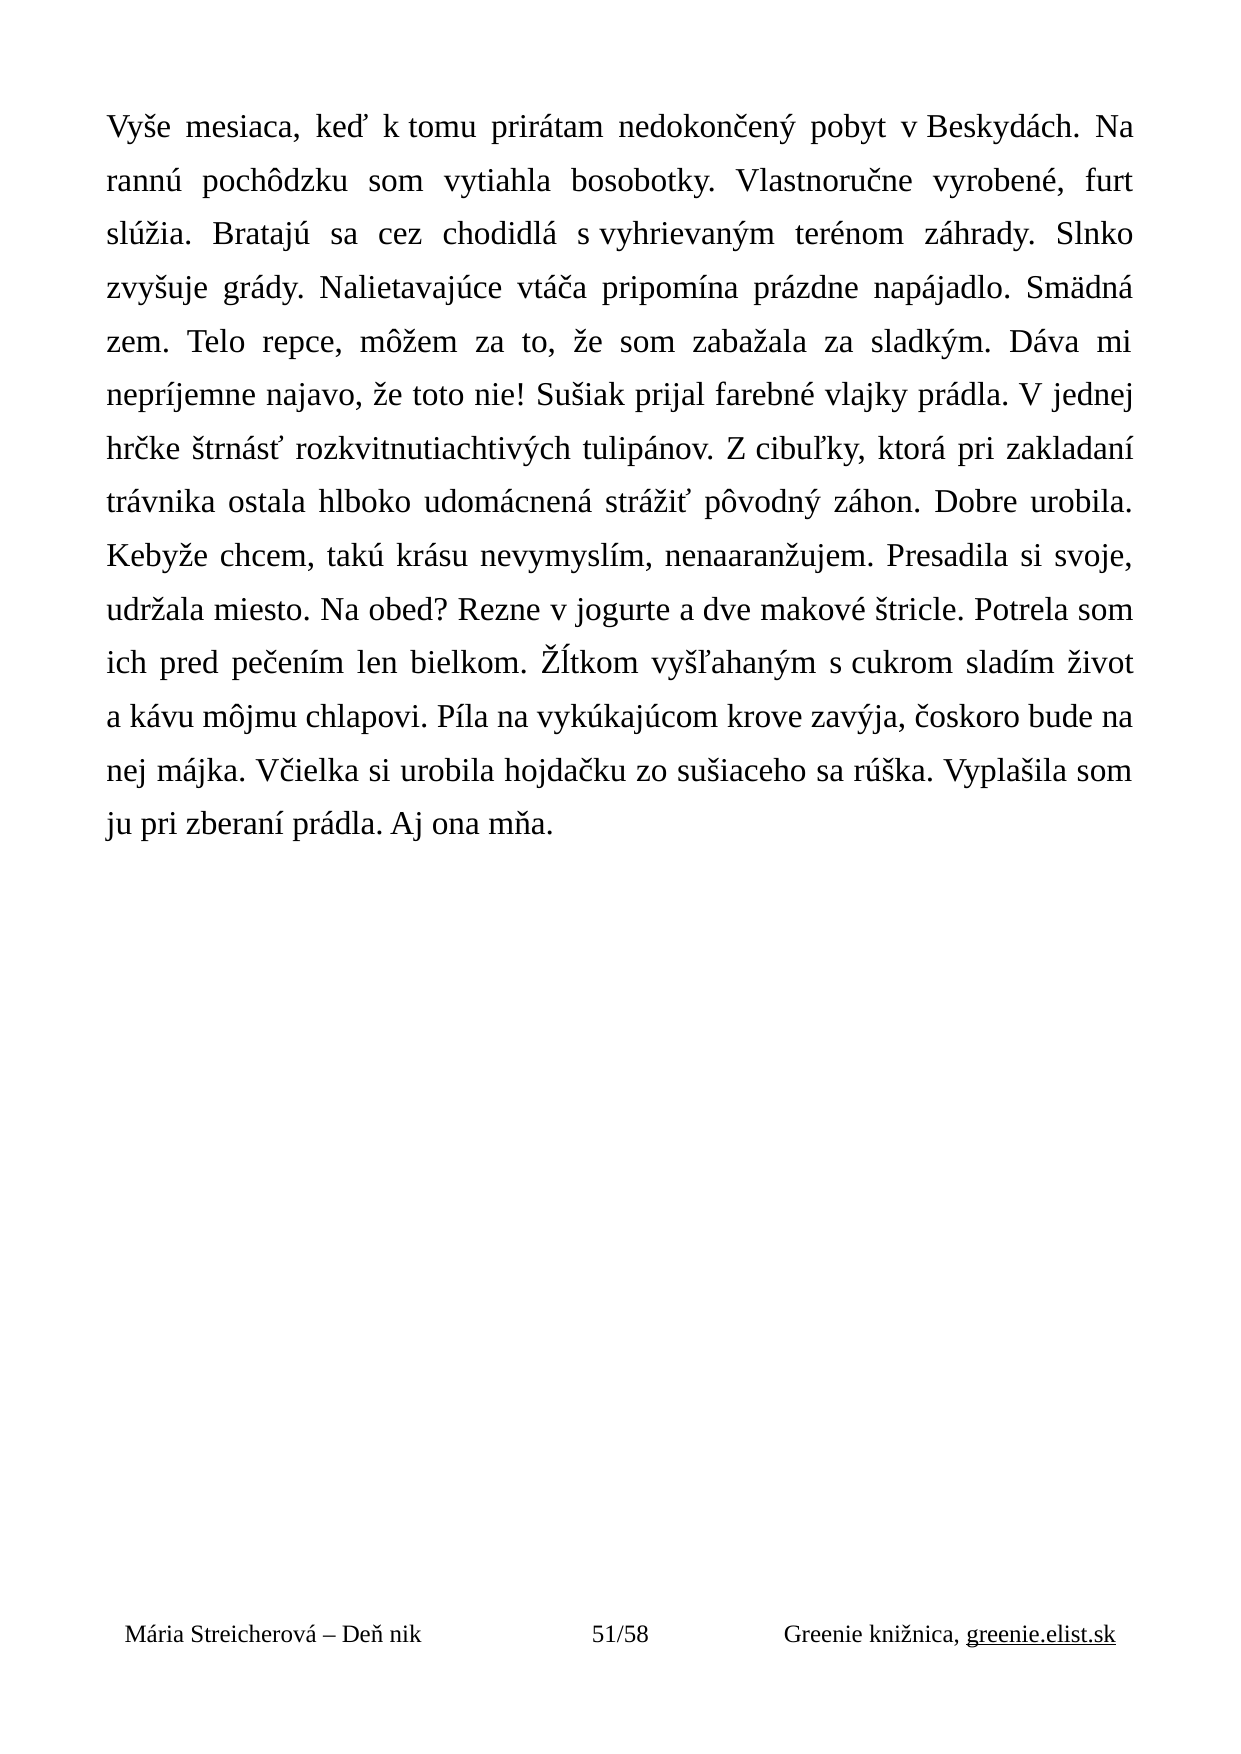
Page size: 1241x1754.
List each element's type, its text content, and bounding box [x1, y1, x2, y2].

text Vyše mesiaca, keď k tomu prirátam nedokončený pobyt v Beskydách. Na rannú pochôdzku som vytiahla bosobotky. Vlastnoručne vyrobené, furt slúžia. Bratajú sa cez chodidlá s vyhrievaným terénom záhrady. Slnko zvyšuje grády. Nalietavajúce vtáča pripomína prázdne napájadlo. Smädná zem. Telo repce, môžem za to, že som zabažala za sladkým. Dáva mi nepríjemne najavo, že toto nie! Sušiak prijal farebné vlajky prádla. V jednej hrčke štrnásť rozkvitnutiachtivých tulipánov. Z cibuľky, ktorá pri zakladaní trávnika ostala hlboko udomácnená strážiť pôvodný záhon. Dobre urobila. Kebyže chcem, takú krásu nevymyslím, nenaaranžujem. Presadila si svoje, udržala miesto. Na obed? Rezne v jogurte a dve makové štricle. Potrela som ich pred pečením len bielkom. Žĺtkom vyšľahaným s cukrom sladím život a kávu môjmu chlapovi. Píla na vykúkajúcom krove zavýja, čoskoro bude na nej májka. Včielka si urobila hojdačku zo sušiaceho sa rúška. Vyplašila som ju pri zberaní prádla. Aj ona mňa. [106, 106, 1134, 842]
